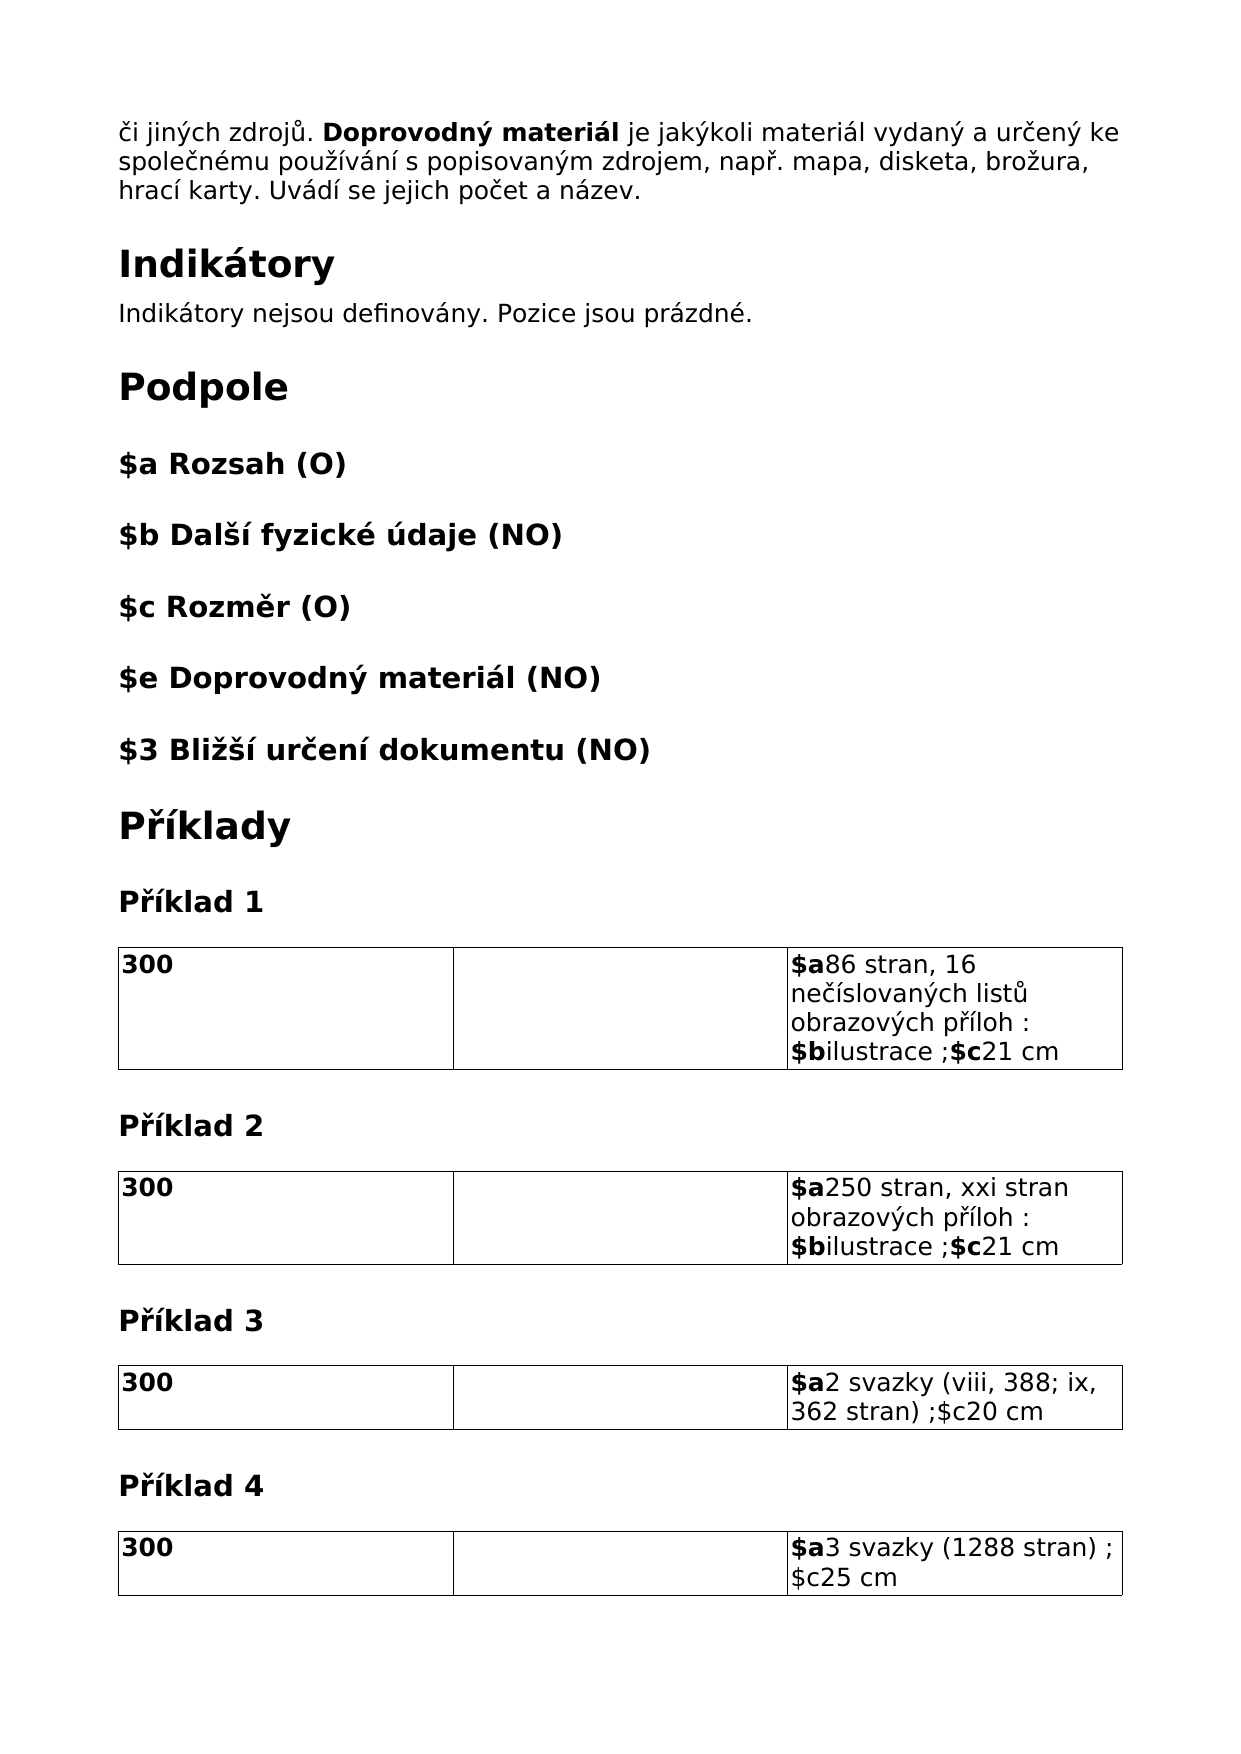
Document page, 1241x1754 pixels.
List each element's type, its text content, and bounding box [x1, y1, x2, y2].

subtitle Příklad 2 [118, 1109, 1122, 1143]
table_header 300 [119, 1172, 453, 1264]
table_header [454, 1532, 787, 1595]
subtitle Příklad 4 [118, 1469, 1122, 1503]
subtitle Příklad 3 [118, 1304, 1122, 1338]
table_header [454, 948, 787, 1069]
table_header $a2 svazky (viii, 388; ix, 362 stran) ;$c20 cm [788, 1366, 1122, 1429]
subtitle Podpole [118, 366, 1122, 409]
subtitle Příklady [118, 804, 1122, 848]
subtitle Příklad 1 [118, 886, 1122, 919]
subtitle $3 Bližší určení dokumentu (NO) [118, 733, 1122, 767]
table_header 300 [119, 1532, 453, 1595]
subtitle $a Rozsah (O) [118, 447, 1122, 481]
table_header [454, 1172, 787, 1264]
table_header 300 [119, 1366, 453, 1429]
subtitle $e Doprovodný materiál (NO) [118, 661, 1122, 695]
table_header $a250 stran, xxi stran obrazových příloh :$bilustrace ;$c21 cm [788, 1172, 1122, 1264]
table_header $a86 stran, 16 nečíslovaných listů obrazových příloh :$bilustrace ;$c21 cm [788, 948, 1122, 1069]
text či jiných zdrojů. Doprovodný materiál je jakýkoli materiál vydaný a určený ke společnému používání s popisovaným zdrojem, např. mapa, disketa, brožura, hrací karty. Uvádí se jejich počet a název. [118, 118, 1122, 206]
table_header $a3 svazky (1288 stran) ;$c25 cm [788, 1532, 1122, 1595]
text Indikátory nejsou definovány. Pozice jsou prázdné. [118, 299, 1122, 328]
subtitle $c Rozměr (O) [118, 590, 1122, 624]
table_header [454, 1366, 787, 1429]
subtitle Indikátory [118, 243, 1122, 287]
subtitle $b Další fyzické údaje (NO) [118, 518, 1122, 552]
table_header 300 [119, 948, 453, 1069]
